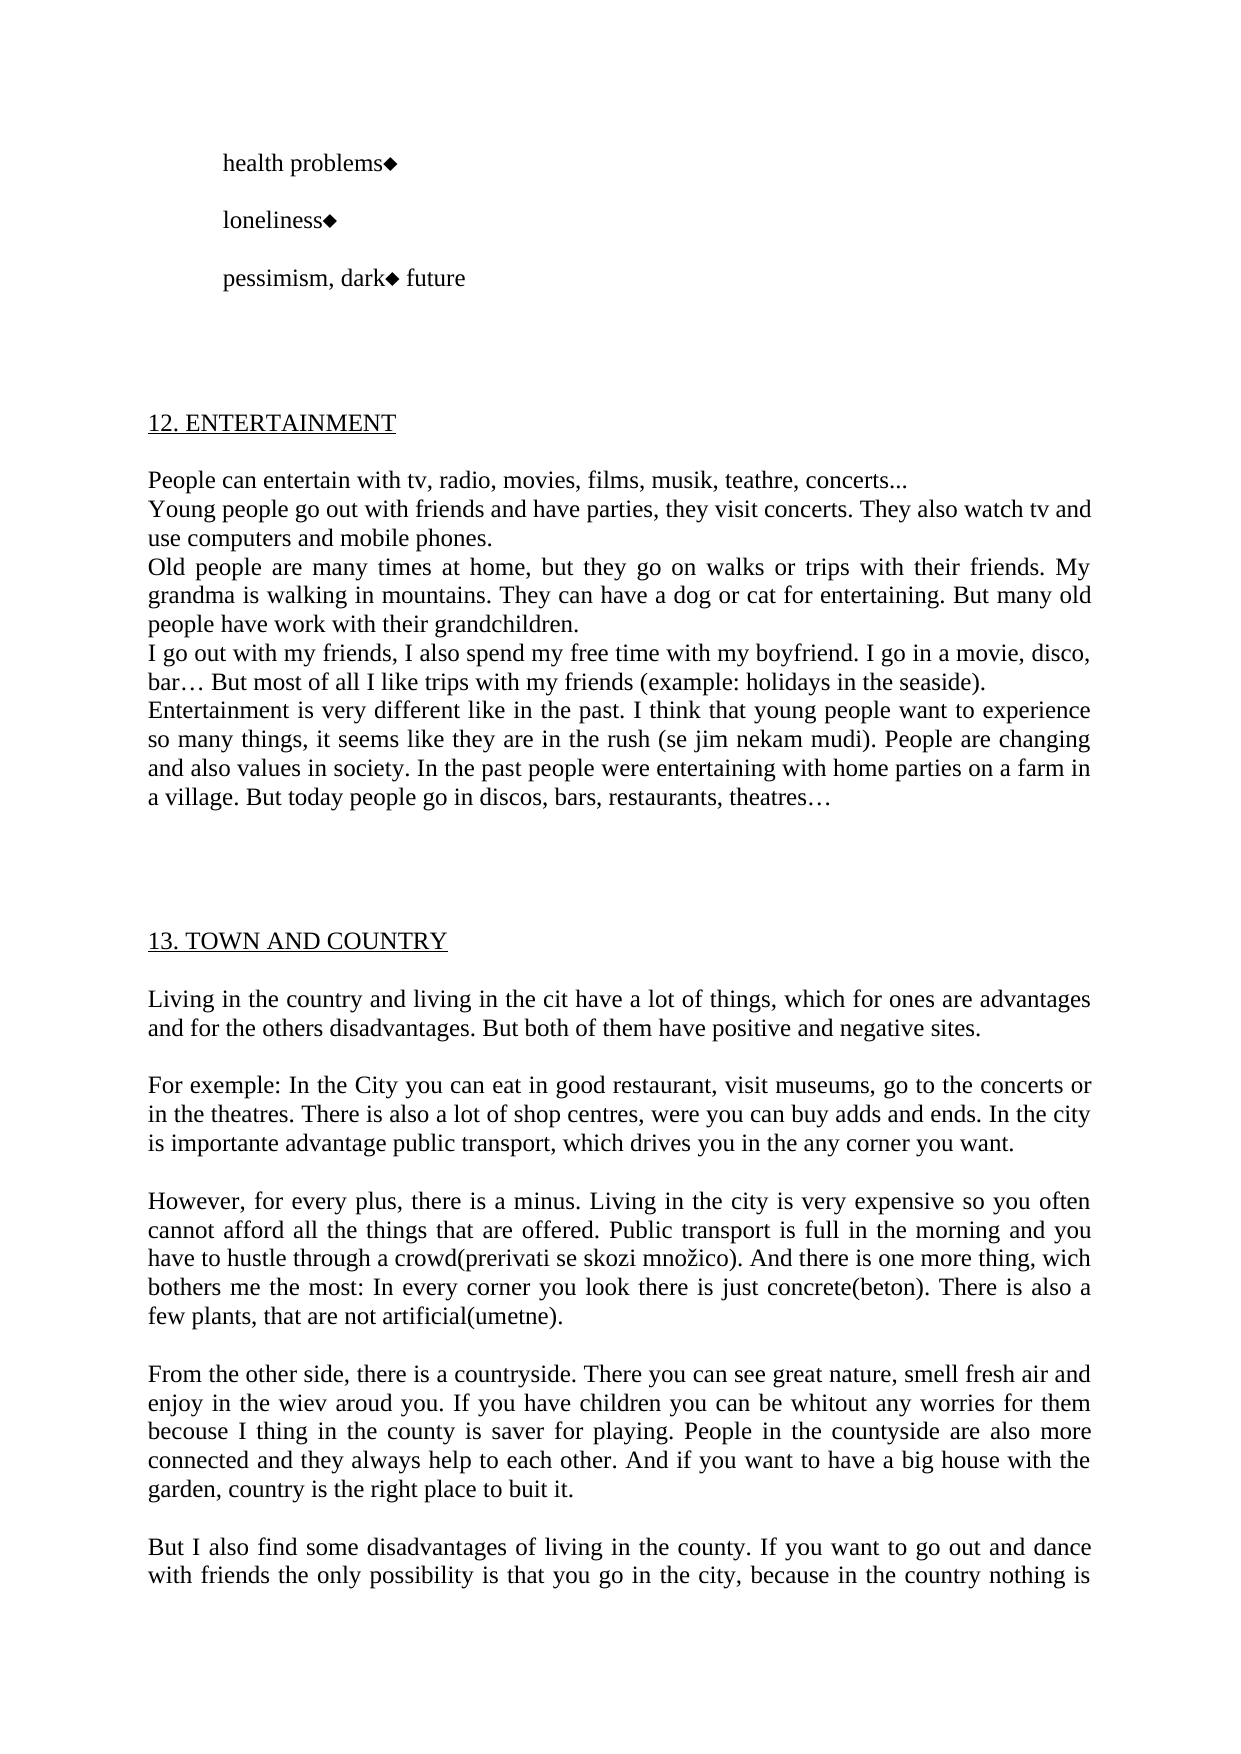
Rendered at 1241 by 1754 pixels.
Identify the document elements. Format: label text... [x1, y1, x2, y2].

text From the other side, there is a countryside. There you can see great nature, smell fresh air and enjoy in the wiev aroud you. If you have children you can be whitout any worries for them becouse I thing in the county is saver for playing. People in the countyside are also more connected and they always help to each other. And if you want to have a big house with the garden, country is the right place to buit it. [148, 1359, 1093, 1503]
text For exemple: In the City you can eat in good restaurant, visit museums, go to the concerts or in the theatres. There is also a lot of shop centres, were you can buy adds and ends. In the city is importante advantage public transport, which drives you in the any corner you want. [148, 1071, 1093, 1157]
text Living in the country and living in the cit have a lot of things, which for ones are advantages and for the others disadvantages. But both of them have positive and negative sites. [148, 984, 1093, 1041]
text People can entertain with tv, radio, movies, films, musik, teathre, concerts... [148, 466, 1093, 494]
text health problems [223, 148, 1093, 176]
text loneliness [223, 206, 1093, 234]
text Old people are many times at home, but they go on walks or trips with their friends. My grandma is walking in mountains. They can have a dog or cat for entertaining. But many old people have work with their grandchildren. [148, 552, 1093, 638]
text 12. ENTERTAINMENT [148, 408, 1093, 437]
text 13. TOWN AND COUNTRY [148, 926, 1093, 955]
text pessimism, dark future [223, 263, 1093, 292]
text Young people go out with friends and have parties, they visit concerts. They also watch tv and use computers and mobile phones. [148, 494, 1093, 552]
text Entertainment is very different like in the past. I think that young people want to experience so many things, it seems like they are in the rush (se jim nekam mudi). People are changing and also values in society. In the past people were entertaining with home parties on a farm in a village. But today people go in discos, bars, restaurants, theatres… [148, 696, 1093, 811]
text But I also find some disadvantages of living in the county. If you want to go out and dance with friends the only possibility is that you go in the city, because in the country nothing is [148, 1532, 1093, 1589]
text However, for every plus, there is a minus. Living in the city is very expensive so you often cannot afford all the things that are offered. Public transport is full in the morning and you have to hustle through a crowd(prerivati se skozi množico). And there is one more thing, wich bothers me the most: In every corner you look there is just concrete(beton). There is also a few plants, that are not artificial(umetne). [148, 1186, 1093, 1330]
text I go out with my friends, I also spend my free time with my boyfriend. I go in a movie, disco, bar… But most of all I like trips with my friends (example: holidays in the seaside). [148, 638, 1093, 696]
